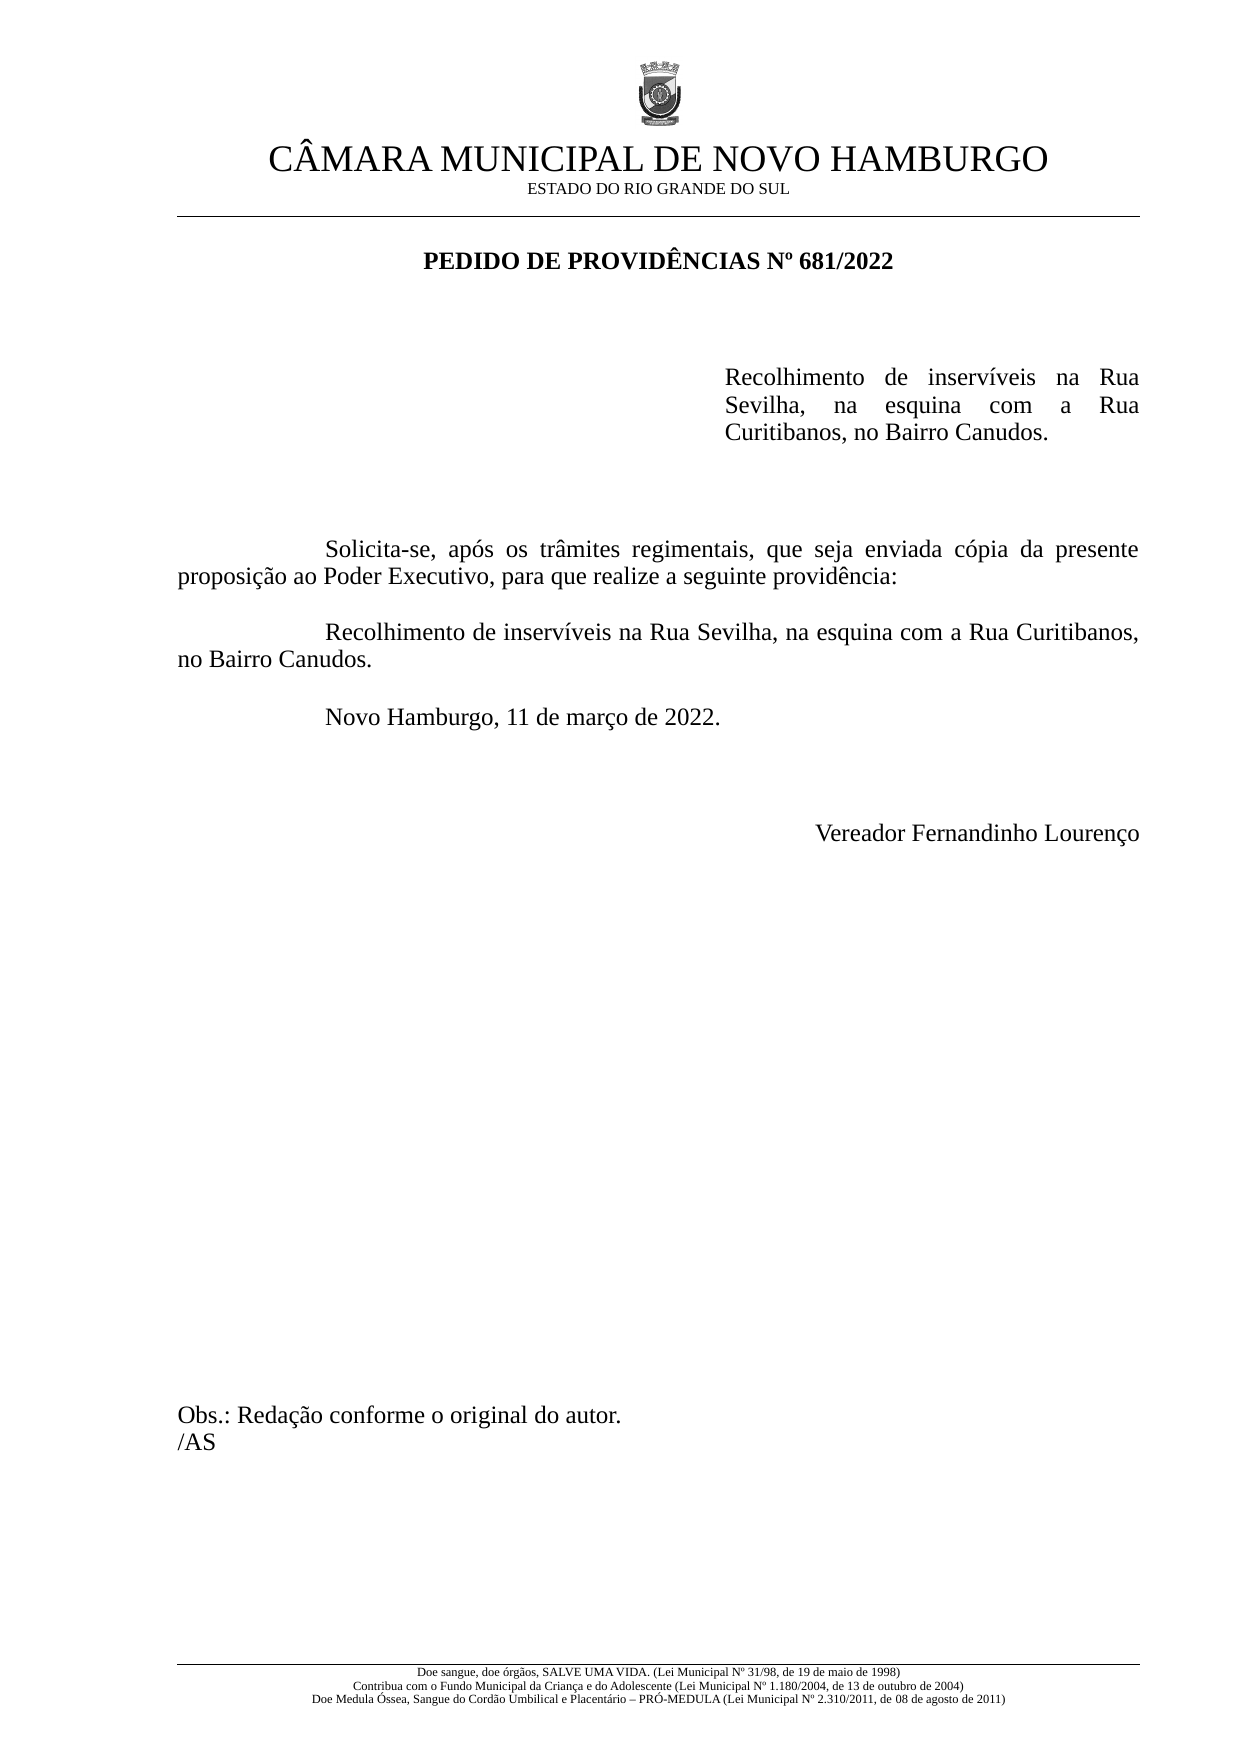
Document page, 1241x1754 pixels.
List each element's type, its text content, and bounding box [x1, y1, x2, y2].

text Novo Hamburgo, 11 de março de 2022. [177, 703, 1140, 730]
text /AS [177, 1428, 1140, 1456]
text Vereador Fernandinho Lourenço [649, 819, 1140, 847]
text Solicita-se, após os trâmites regimentais, que seja enviada cópia da presente proposição ao Poder Executivo, para que realize a seguinte providência: [177, 535, 1140, 590]
text Obs.: Redação conforme o original do autor. [177, 1401, 1140, 1428]
list Recolhimento de inservíveis na Rua Sevilha, na esquina com a Rua Curitibanos, no Bairro Canudos. [177, 618, 1140, 673]
list Recolhimento de inservíveis na Rua Sevilha, na esquina com a Rua Curitibanos, no Bairro Canudos. [687, 363, 1140, 446]
text PEDIDO DE PROVIDÊNCIAS Nº 681/2022 [177, 247, 1140, 274]
